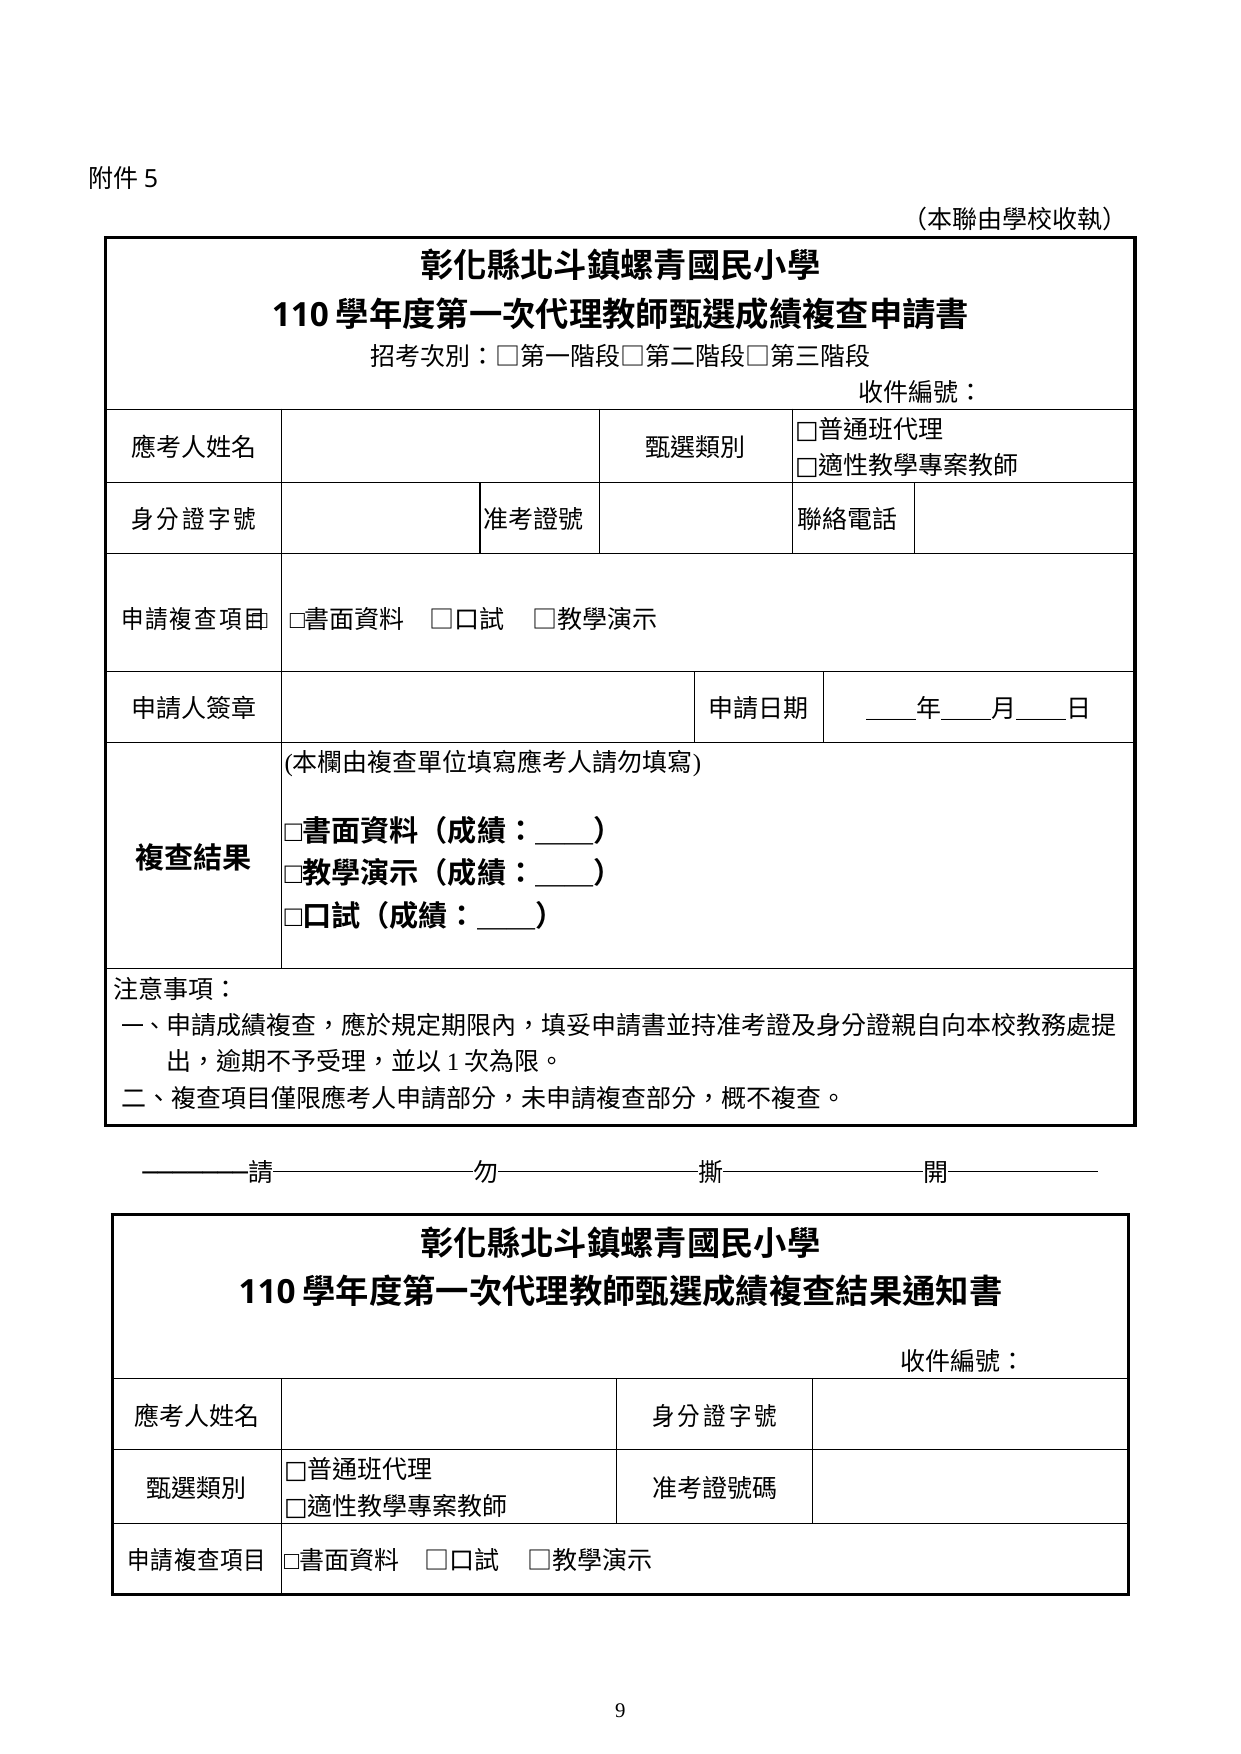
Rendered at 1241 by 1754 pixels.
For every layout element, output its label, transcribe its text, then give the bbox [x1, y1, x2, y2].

table_cell [600, 483, 792, 553]
table_cell [282, 483, 479, 553]
table_cell 申請日期 [695, 672, 823, 742]
table_cell 准考證號 [481, 483, 599, 553]
table_cell 身分證字號 [107, 483, 281, 553]
table_cell ＿＿年＿＿月＿＿日 [824, 672, 1133, 742]
table_cell (本欄由複查單位填寫應考人請勿填寫) □書面資料（成績：＿＿） □教學演示（成績：＿＿） □口試（成績：＿＿） [282, 743, 1133, 968]
table_cell □書面資料 □口試 □教學演示 [282, 1524, 1127, 1593]
table_cell 准考證號碼 [617, 1450, 812, 1522]
table_cell 甄選類別 [600, 410, 792, 482]
text 附件5 [89, 159, 1152, 195]
table_cell 聯絡電話 [793, 483, 914, 553]
table_cell 申請人簽章 [107, 672, 281, 742]
table_header 彰化縣北斗鎮螺青國民小學 110學年度第一次代理教師甄選成績複查申請書 招考次別：□第一階段□第二階段□第三階段 收件編號： [107, 239, 1133, 408]
text ───────請────────勿────────撕────────開────── [89, 1152, 1152, 1188]
text （本聯由學校收執） [89, 200, 1127, 236]
table_cell 身分證字號 [617, 1379, 812, 1449]
table_cell [282, 1379, 616, 1449]
table_cell [813, 1379, 1127, 1449]
table_cell 複查結果 [107, 743, 281, 968]
table_cell 甄選類別 [114, 1450, 281, 1522]
table_header 彰化縣北斗鎮螺青國民小學 110學年度第一次代理教師甄選成績複查結果通知書 收件編號： [114, 1216, 1127, 1378]
table_cell [813, 1450, 1127, 1522]
table_cell □書面資料 □口試 □教學演示 [282, 554, 1133, 671]
table_cell 應考人姓名 [114, 1379, 281, 1449]
table_cell □普通班代理 □適性教學專案教師 [282, 1450, 616, 1522]
table_cell 注意事項： 一、申請成績複查，應於規定期限內，填妥申請書並持准考證及身分證親自向本校教務處提出，逾期不予受理，並以1次為限。 二、複查項目僅限應考人申請部分，未申請複查部分，概不複查。 [107, 969, 1133, 1124]
table_cell [282, 672, 694, 742]
table_cell 應考人姓名 [107, 410, 281, 482]
table_cell 申請複查項目 [114, 1524, 281, 1593]
table_cell [282, 410, 599, 482]
table_cell 申請複查項目 [107, 554, 281, 671]
table_cell [915, 483, 1133, 553]
table_cell □普通班代理 □適性教學專案教師 [793, 410, 1133, 482]
